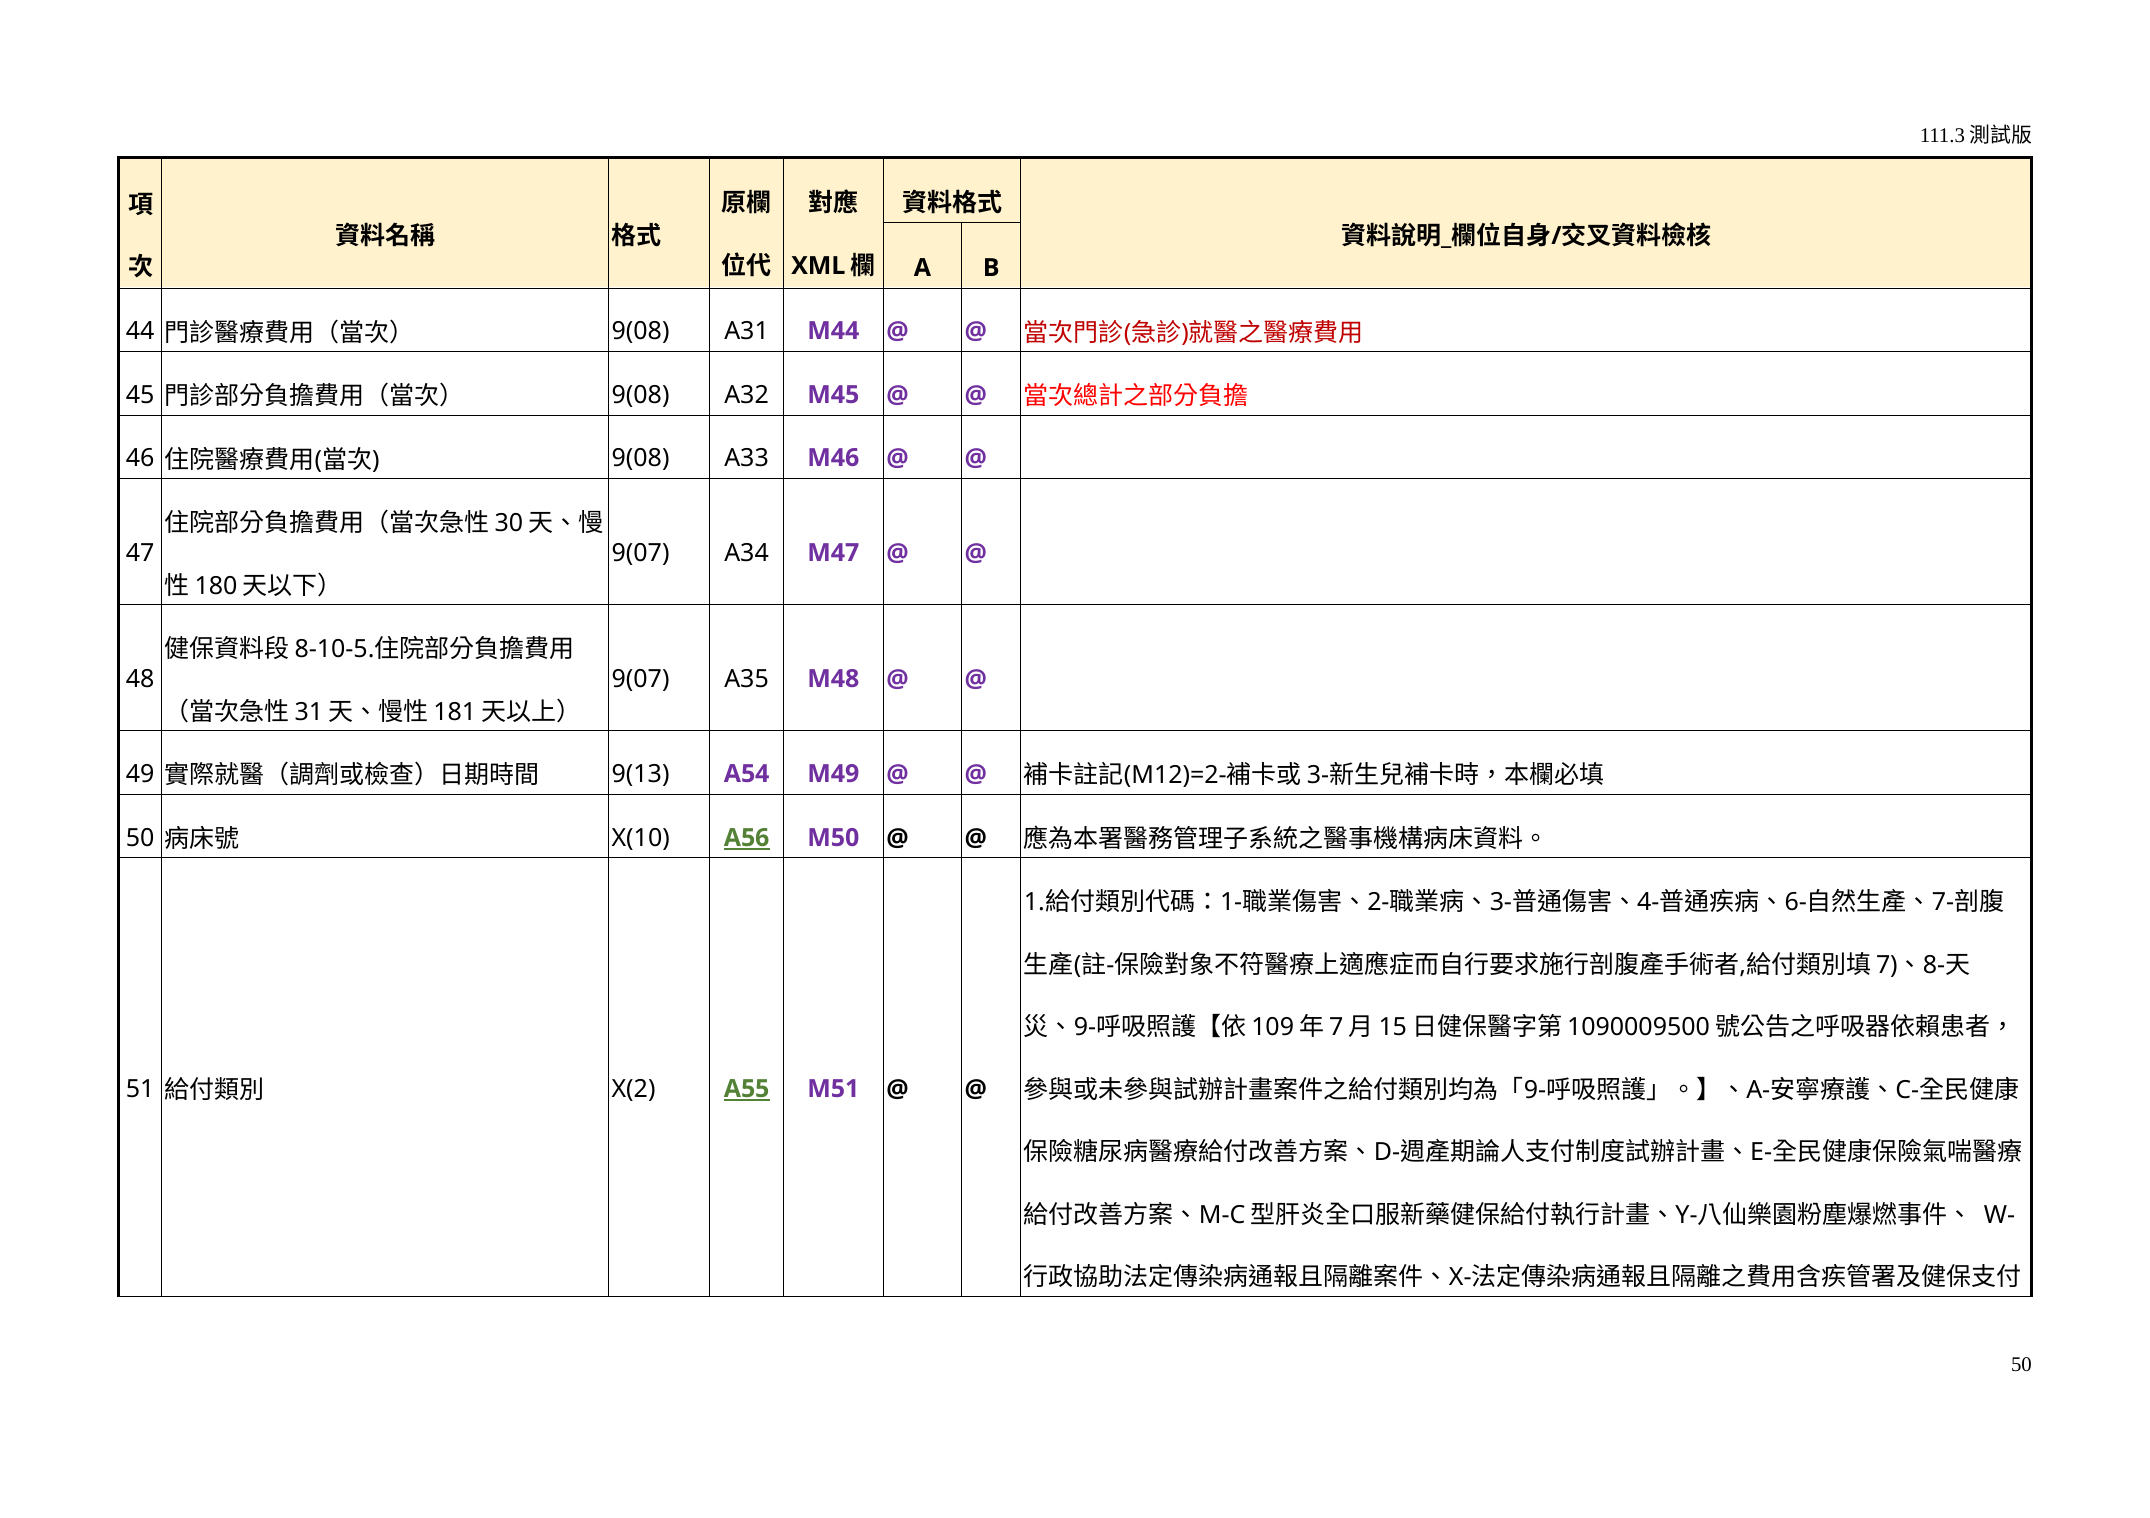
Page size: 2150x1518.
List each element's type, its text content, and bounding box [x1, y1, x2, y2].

table_cell A35 [710, 605, 783, 730]
table_cell 病床號 [162, 795, 608, 857]
table_cell @ [962, 416, 1020, 478]
table_cell X(2) [609, 858, 709, 1296]
table_cell 實際就醫（調劑或檢查）日期時間 [162, 731, 608, 794]
table_cell M49 [784, 731, 883, 794]
table_cell M51 [784, 858, 883, 1296]
table_cell 48 [120, 605, 161, 730]
table_header 資料名稱 [162, 159, 608, 287]
table_cell 51 [120, 858, 161, 1296]
table_cell M50 [784, 795, 883, 857]
table_cell @ [962, 479, 1020, 604]
table_header 格式 [609, 159, 709, 287]
table_cell 46 [120, 416, 161, 478]
table_cell @ [884, 352, 961, 414]
table_cell @ [962, 858, 1020, 1296]
table_cell 9(08) [609, 289, 709, 351]
table_cell 補卡註記(M12)=2-補卡或3-新生兒補卡時，本欄必填 [1021, 731, 2030, 794]
table_header 項次 [120, 159, 161, 287]
table_cell @ [962, 352, 1020, 414]
table_cell M48 [784, 605, 883, 730]
table_cell @ [962, 795, 1020, 857]
table_cell 當次總計之部分負擔 [1021, 352, 2030, 414]
table_cell @ [884, 289, 961, 351]
table_cell A56 [710, 795, 783, 857]
table_cell 47 [120, 479, 161, 604]
table_cell A33 [710, 416, 783, 478]
table_cell 49 [120, 731, 161, 794]
table_cell 健保資料段8-10-5.住院部分負擔費用（當次急性31天、慢性181天以上） [162, 605, 608, 730]
table_cell A34 [710, 479, 783, 604]
table_cell 住院部分負擔費用（當次急性30天、慢性180天以下） [162, 479, 608, 604]
table_cell @ [884, 731, 961, 794]
table_cell @ [884, 858, 961, 1296]
table_cell 當次門診(急診)就醫之醫療費用 [1021, 289, 2030, 351]
table_cell 住院醫療費用(當次) [162, 416, 608, 478]
table_cell 給付類別 [162, 858, 608, 1296]
table_cell 門診醫療費用（當次） [162, 289, 608, 351]
table_cell @ [884, 605, 961, 730]
table_cell A54 [710, 731, 783, 794]
table_cell [1021, 416, 2030, 478]
table_cell M45 [784, 352, 883, 414]
table_cell [1021, 479, 2030, 604]
table_cell A31 [710, 289, 783, 351]
table_cell @ [884, 795, 961, 857]
table_cell 9(07) [609, 605, 709, 730]
table_cell 1.給付類別代碼：1-職業傷害、2-職業病、3-普通傷害、4-普通疾病、6-自然生產、7-剖腹生產(註-保險對象不符醫療上適應症而自行要求施行剖腹產手術者,給付類別填7)、8-天災、9-呼吸照護【依109年7月15日健保醫字第1090009500號公告之呼吸器依賴患者，參與或未參與試辦計畫案件之給付類別均為「9-呼吸照護」。】、A-安寧療護、C-全民健康保險糖尿病醫療給付改善方案、D-週產期論人支付制度試辦計畫、E-全民健康保險氣喘醫療給付改善方案、M-C型肝炎全口服新藥健保給付執行計畫、Y-八仙樂園粉塵爆燃事件、 W-行政協助法定傳染病通報且隔離案件、X-法定傳染病通報且隔離之費用含疾管署及健保支付 [1021, 858, 2030, 1296]
table_cell 應為本署醫務管理子系統之醫事機構病床資料。 [1021, 795, 2030, 857]
table_cell 門診部分負擔費用（當次） [162, 352, 608, 414]
table_cell @ [884, 479, 961, 604]
table_cell A [884, 223, 961, 287]
table_header 資料格式 [884, 159, 1020, 222]
table_cell [1021, 605, 2030, 730]
table_cell M46 [784, 416, 883, 478]
table_header 資料說明_欄位自身/交叉資料檢核 [1021, 159, 2030, 287]
table_header 原欄位代碼 [710, 159, 783, 287]
table_cell 50 [120, 795, 161, 857]
table_cell @ [884, 416, 961, 478]
table_cell A55 [710, 858, 783, 1296]
table_cell M44 [784, 289, 883, 351]
table_cell 44 [120, 289, 161, 351]
table_cell @ [962, 731, 1020, 794]
table_cell 9(08) [609, 416, 709, 478]
table_cell B [962, 223, 1020, 287]
table_cell A32 [710, 352, 783, 414]
table_cell @ [962, 289, 1020, 351]
table_cell 9(08) [609, 352, 709, 414]
table_cell M47 [784, 479, 883, 604]
table_cell X(10) [609, 795, 709, 857]
table_cell @ [962, 605, 1020, 730]
table_cell 45 [120, 352, 161, 414]
table_header 對應XML欄位ID [784, 159, 883, 287]
table_cell 9(13) [609, 731, 709, 794]
table_cell 9(07) [609, 479, 709, 604]
